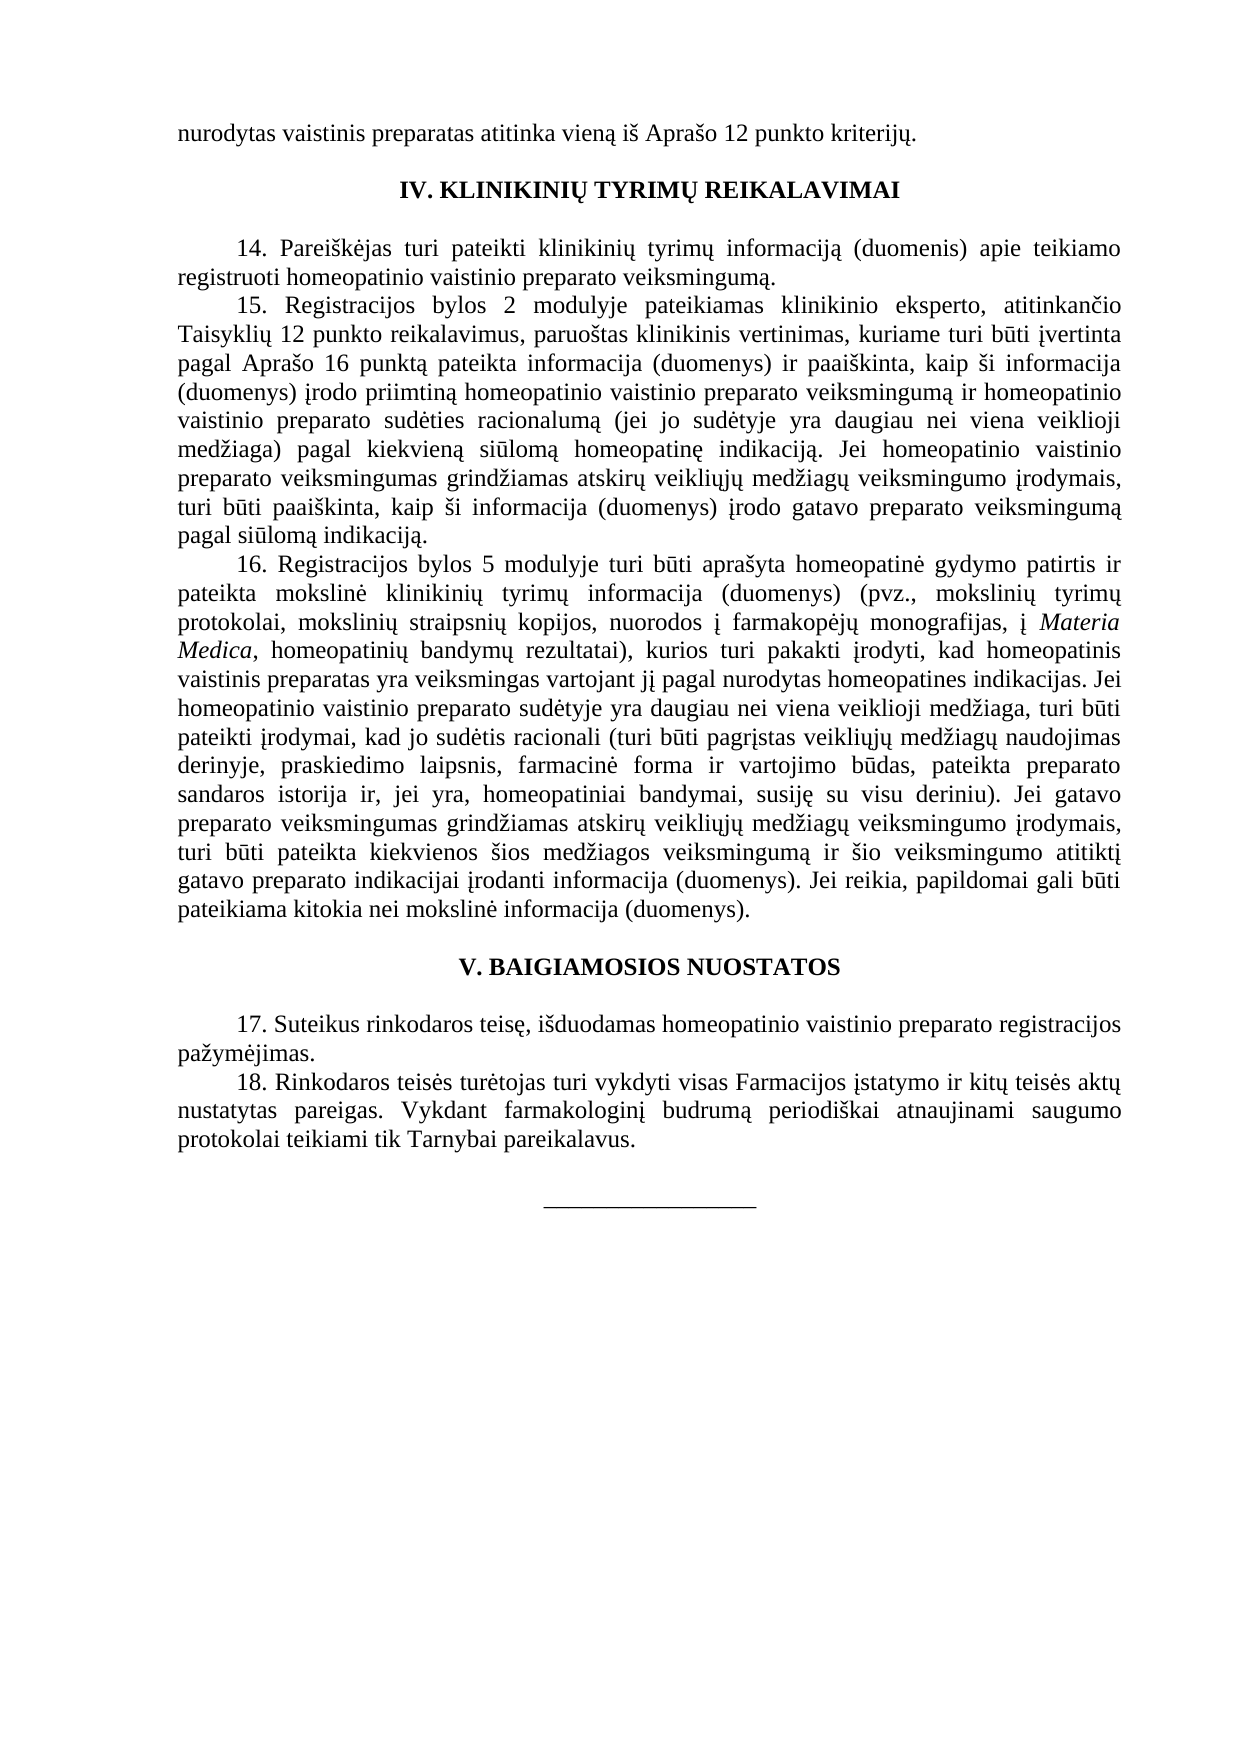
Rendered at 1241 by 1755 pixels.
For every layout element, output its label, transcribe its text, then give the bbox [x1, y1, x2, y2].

text 18. Rinkodaros teisės turėtojas turi vykdyti visas Farmacijos įstatymo ir kitų teisės aktų nustatytas pareigas. Vykdant farmakologinį budrumą periodiškai atnaujinami saugumo protokolai teikiami tik Tarnybai pareikalavus. [177, 1067, 1122, 1153]
text 16. Registracijos bylos 5 modulyje turi būti aprašyta homeopatinė gydymo patirtis ir pateikta mokslinė klinikinių tyrimų informacija (duomenys) (pvz., mokslinių tyrimų protokolai, mokslinių straipsnių kopijos, nuorodos į farmakopėjų monografijas, į Materia Medica, homeopatinių bandymų rezultatai), kurios turi pakakti įrodyti, kad homeopatinis vaistinis preparatas yra veiksmingas vartojant jį pagal nurodytas homeopatines indikacijas. Jei homeopatinio vaistinio preparato sudėtyje yra daugiau nei viena veiklioji medžiaga, turi būti pateikti įrodymai, kad jo sudėtis racionali (turi būti pagrįstas veikliųjų medžiagų naudojimas derinyje, praskiedimo laipsnis, farmacinė forma ir vartojimo būdas, pateikta preparato sandaros istorija ir, jei yra, homeopatiniai bandymai, susiję su visu deriniu). Jei gatavo preparato veiksmingumas grindžiamas atskirų veikliųjų medžiagų veiksmingumo įrodymais, turi būti pateikta kiekvienos šios medžiagos veiksmingumą ir šio veiksmingumo atitiktį gatavo preparato indikacijai įrodanti informacija (duomenys). Jei reikia, papildomai gali būti pateikiama kitokia nei mokslinė informacija (duomenys). [177, 549, 1122, 923]
text _________________ [177, 1182, 1122, 1211]
text 15. Registracijos bylos 2 modulyje pateikiamas klinikinio eksperto, atitinkančio Taisyklių 12 punkto reikalavimus, paruoštas klinikinis vertinimas, kuriame turi būti įvertinta pagal Aprašo 16 punktą pateikta informacija (duomenys) ir paaiškinta, kaip ši informacija (duomenys) įrodo priimtiną homeopatinio vaistinio preparato veiksmingumą ir homeopatinio vaistinio preparato sudėties racionalumą (jei jo sudėtyje yra daugiau nei viena veiklioji medžiaga) pagal kiekvieną siūlomą homeopatinę indikaciją. Jei homeopatinio vaistinio preparato veiksmingumas grindžiamas atskirų veikliųjų medžiagų veiksmingumo įrodymais, turi būti paaiškinta, kaip ši informacija (duomenys) įrodo gatavo preparato veiksmingumą pagal siūlomą indikaciją. [177, 291, 1122, 549]
text V. BAIGIAMOSIOS NUOSTATOS [177, 952, 1122, 981]
text nurodytas vaistinis preparatas atitinka vieną iš Aprašo 12 punkto kriterijų. [177, 118, 1122, 147]
text 14. Pareiškėjas turi pateikti klinikinių tyrimų informaciją (duomenis) apie teikiamo registruoti homeopatinio vaistinio preparato veiksmingumą. [177, 233, 1122, 291]
text IV. KLINIKINIŲ TYRIMŲ REIKALAVIMAI [177, 176, 1122, 204]
text 17. Suteikus rinkodaros teisę, išduodamas homeopatinio vaistinio preparato registracijos pažymėjimas. [177, 1009, 1122, 1067]
